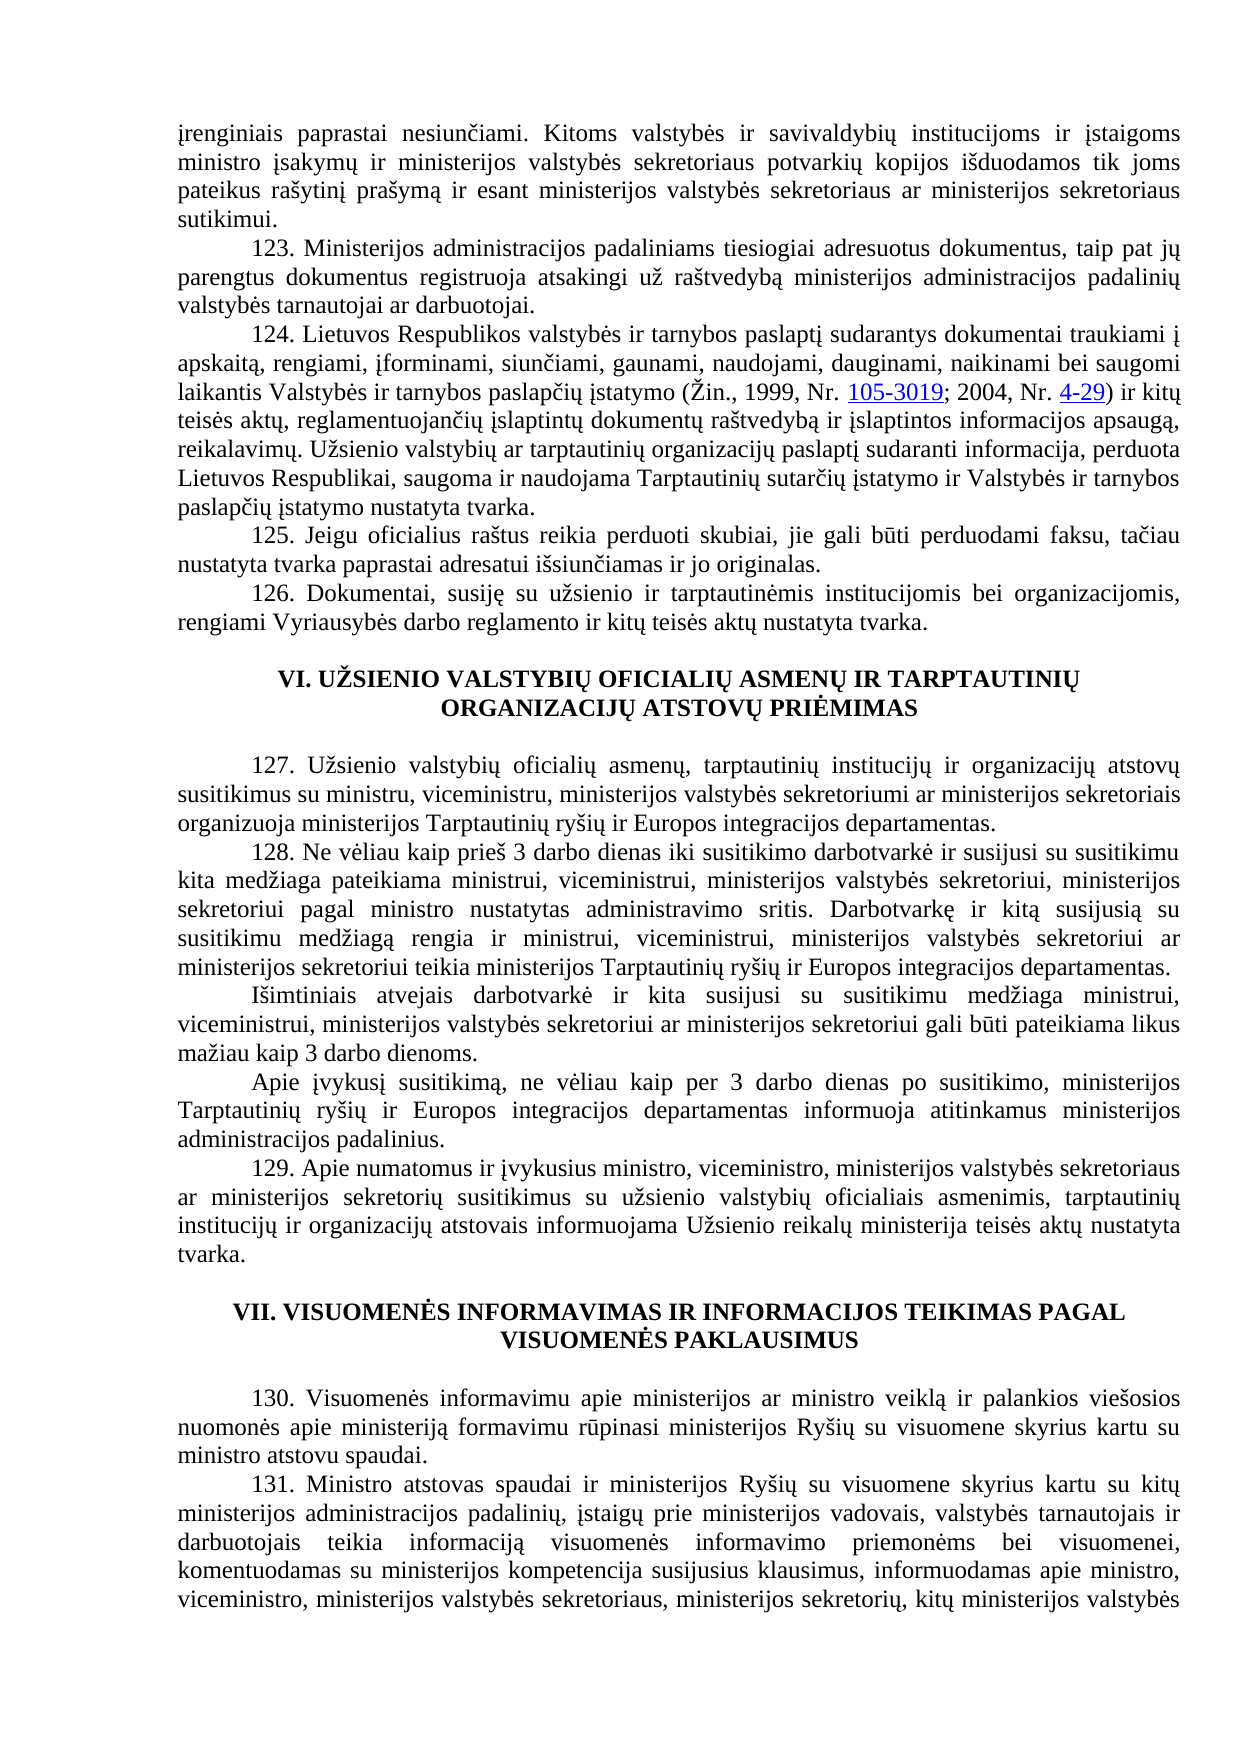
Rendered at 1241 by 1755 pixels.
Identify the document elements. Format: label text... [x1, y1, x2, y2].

text 123. Ministerijos administracijos padaliniams tiesiogiai adresuotus dokumentus, taip pat jų parengtus dokumentus registruoja atsakingi už raštvedybą ministerijos administracijos padalinių valstybės tarnautojai ar darbuotojai. [177, 233, 1181, 319]
text VI. UŽSIENIO VALSTYBIŲ OFICIALIŲ ASMENŲ IR TARPTAUTINIŲ ORGANIZACIJŲ ATSTOVŲ PRIĖMIMAS [177, 664, 1181, 722]
text 129. Apie numatomus ir įvykusius ministro, viceministro, ministerijos valstybės sekretoriaus ar ministerijos sekretorių susitikimus su užsienio valstybių oficialiais asmenimis, tarptautinių institucijų ir organizacijų atstovais informuojama Užsienio reikalų ministerija teisės aktų nustatyta tvarka. [177, 1153, 1181, 1268]
text Apie įvykusį susitikimą, ne vėliau kaip per 3 darbo dienas po susitikimo, ministerijos Tarptautinių ryšių ir Europos integracijos departamentas informuoja atitinkamus ministerijos administracijos padalinius. [177, 1067, 1181, 1153]
text 130. Visuomenės informavimu apie ministerijos ar ministro veiklą ir palankios viešosios nuomonės apie ministeriją formavimu rūpinasi ministerijos Ryšių su visuomene skyrius kartu su ministro atstovu spaudai. [177, 1383, 1181, 1469]
text 128. Ne vėliau kaip prieš 3 darbo dienas iki susitikimo darbotvarkė ir susijusi su susitikimu kita medžiaga pateikiama ministrui, viceministrui, ministerijos valstybės sekretoriui, ministerijos sekretoriui pagal ministro nustatytas administravimo sritis. Darbotvarkę ir kitą susijusią su susitikimu medžiagą rengia ir ministrui, viceministrui, ministerijos valstybės sekretoriui ar ministerijos sekretoriui teikia ministerijos Tarptautinių ryšių ir Europos integracijos departamentas. [177, 837, 1181, 981]
text VII. VISUOMENĖS INFORMAVIMAS IR INFORMACIJOS TEIKIMAS PAGAL VISUOMENĖS PAKLAUSIMUS [177, 1297, 1181, 1354]
text įrenginiais paprastai nesiunčiami. Kitoms valstybės ir savivaldybių institucijoms ir įstaigoms ministro įsakymų ir ministerijos valstybės sekretoriaus potvarkių kopijos išduodamos tik joms pateikus rašytinį prašymą ir esant ministerijos valstybės sekretoriaus ar ministerijos sekretoriaus sutikimui. [177, 118, 1181, 233]
text 126. Dokumentai, susiję su užsienio ir tarptautinėmis institucijomis bei organizacijomis, rengiami Vyriausybės darbo reglamento ir kitų teisės aktų nustatyta tvarka. [177, 578, 1181, 636]
text 124. Lietuvos Respublikos valstybės ir tarnybos paslaptį sudarantys dokumentai traukiami į apskaitą, rengiami, įforminami, siunčiami, gaunami, naudojami, dauginami, naikinami bei saugomi laikantis Valstybės ir tarnybos paslapčių įstatymo (Žin., 1999, Nr. 105-3019; 2004, Nr. 4-29) ir kitų teisės aktų, reglamentuojančių įslaptintų dokumentų raštvedybą ir įslaptintos informacijos apsaugą, reikalavimų. Užsienio valstybių ar tarptautinių organizacijų paslaptį sudaranti informacija, perduota Lietuvos Respublikai, saugoma ir naudojama Tarptautinių sutarčių įstatymo ir Valstybės ir tarnybos paslapčių įstatymo nustatyta tvarka. [177, 319, 1181, 521]
text 131. Ministro atstovas spaudai ir ministerijos Ryšių su visuomene skyrius kartu su kitų ministerijos administracijos padalinių, įstaigų prie ministerijos vadovais, valstybės tarnautojais ir darbuotojais teikia informaciją visuomenės informavimo priemonėms bei visuomenei, komentuodamas su ministerijos kompetencija susijusius klausimus, informuodamas apie ministro, viceministro, ministerijos valstybės sekretoriaus, ministerijos sekretorių, kitų ministerijos valstybės [177, 1469, 1181, 1613]
text 125. Jeigu oficialius raštus reikia perduoti skubiai, jie gali būti perduodami faksu, tačiau nustatyta tvarka paprastai adresatui išsiunčiamas ir jo originalas. [177, 521, 1181, 578]
text Išimtiniais atvejais darbotvarkė ir kita susijusi su susitikimu medžiaga ministrui, viceministrui, ministerijos valstybės sekretoriui ar ministerijos sekretoriui gali būti pateikiama likus mažiau kaip 3 darbo dienoms. [177, 981, 1181, 1067]
text 127. Užsienio valstybių oficialių asmenų, tarptautinių institucijų ir organizacijų atstovų susitikimus su ministru, viceministru, ministerijos valstybės sekretoriumi ar ministerijos sekretoriais organizuoja ministerijos Tarptautinių ryšių ir Europos integracijos departamentas. [177, 751, 1181, 837]
